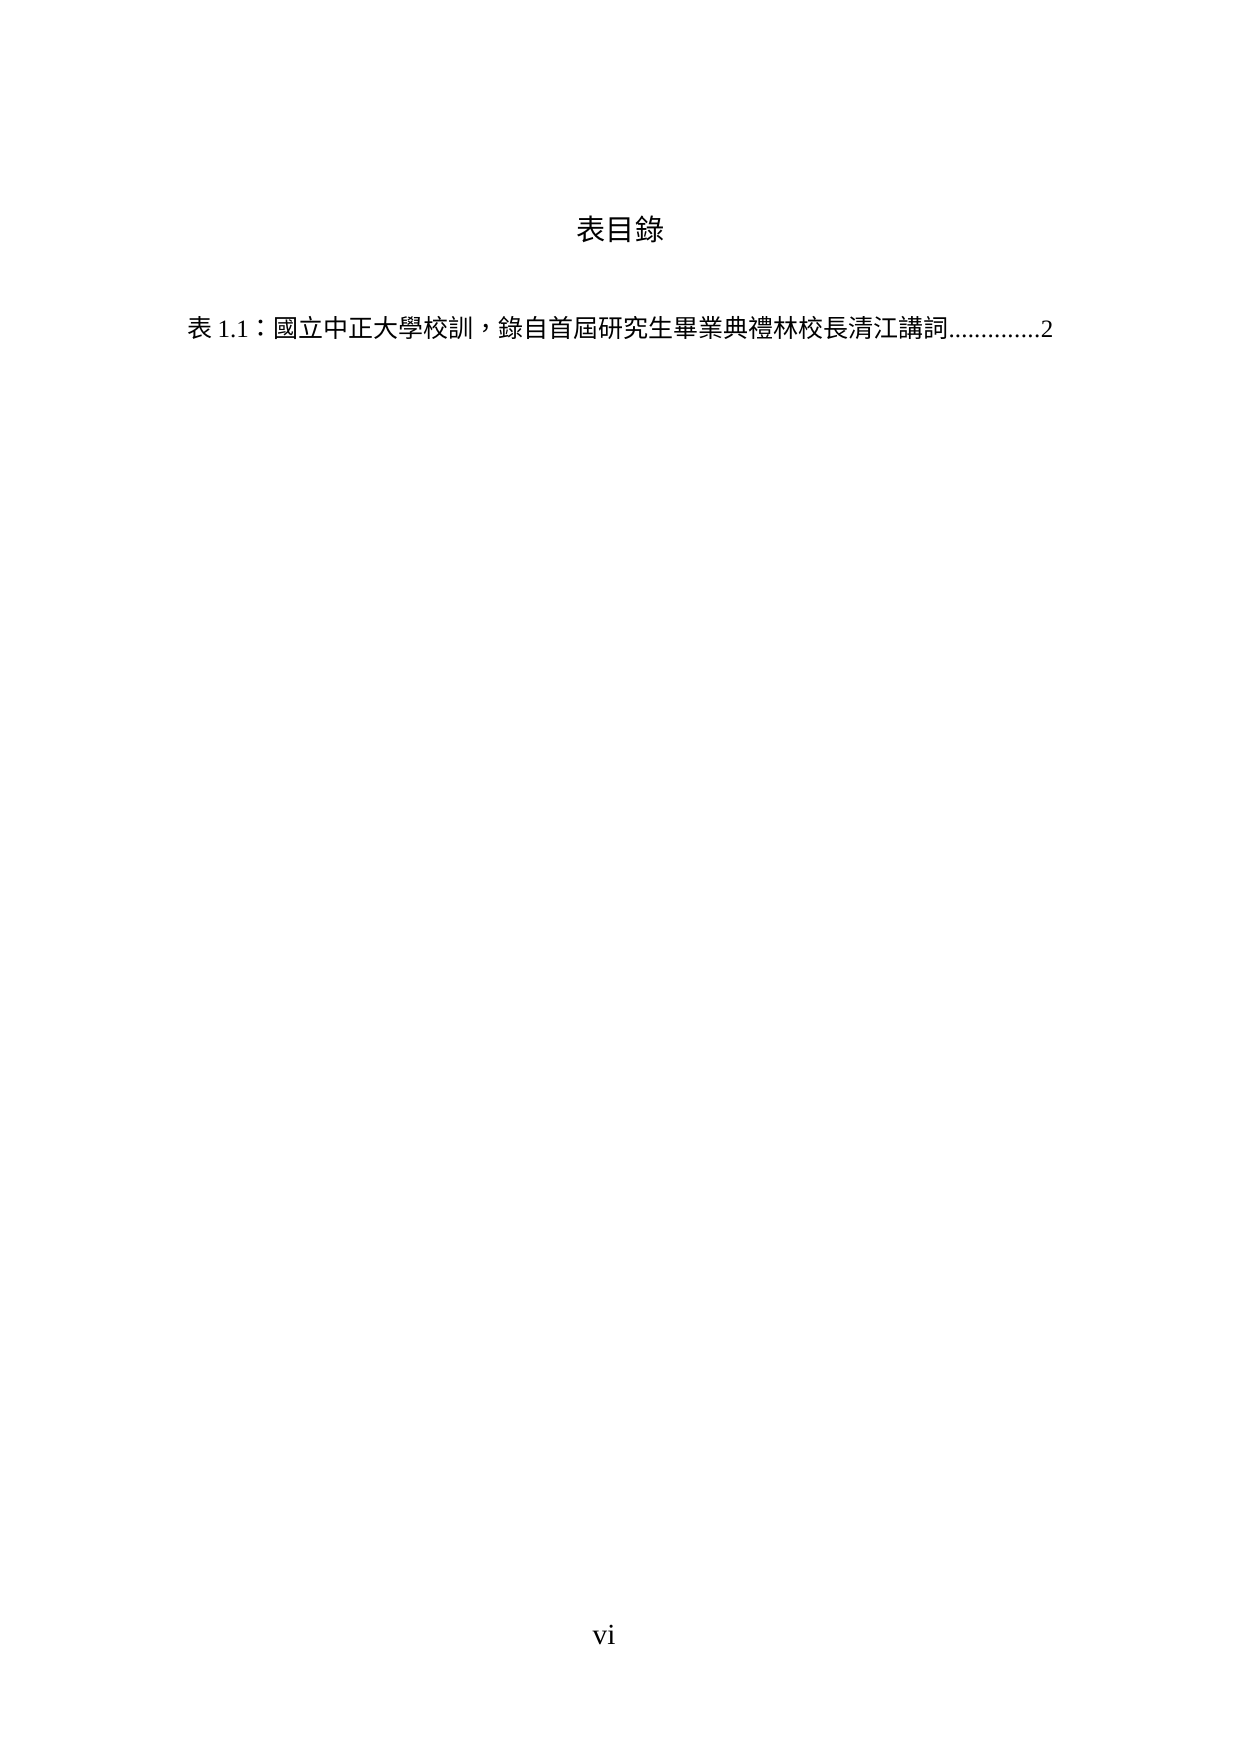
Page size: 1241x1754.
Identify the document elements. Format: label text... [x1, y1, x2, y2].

text 表1.1：國立中正大學校訓，錄自首屆研究生畢業典禮林校長清江講詞 2 [187, 308, 1053, 344]
subtitle 表目錄 [187, 207, 1053, 249]
